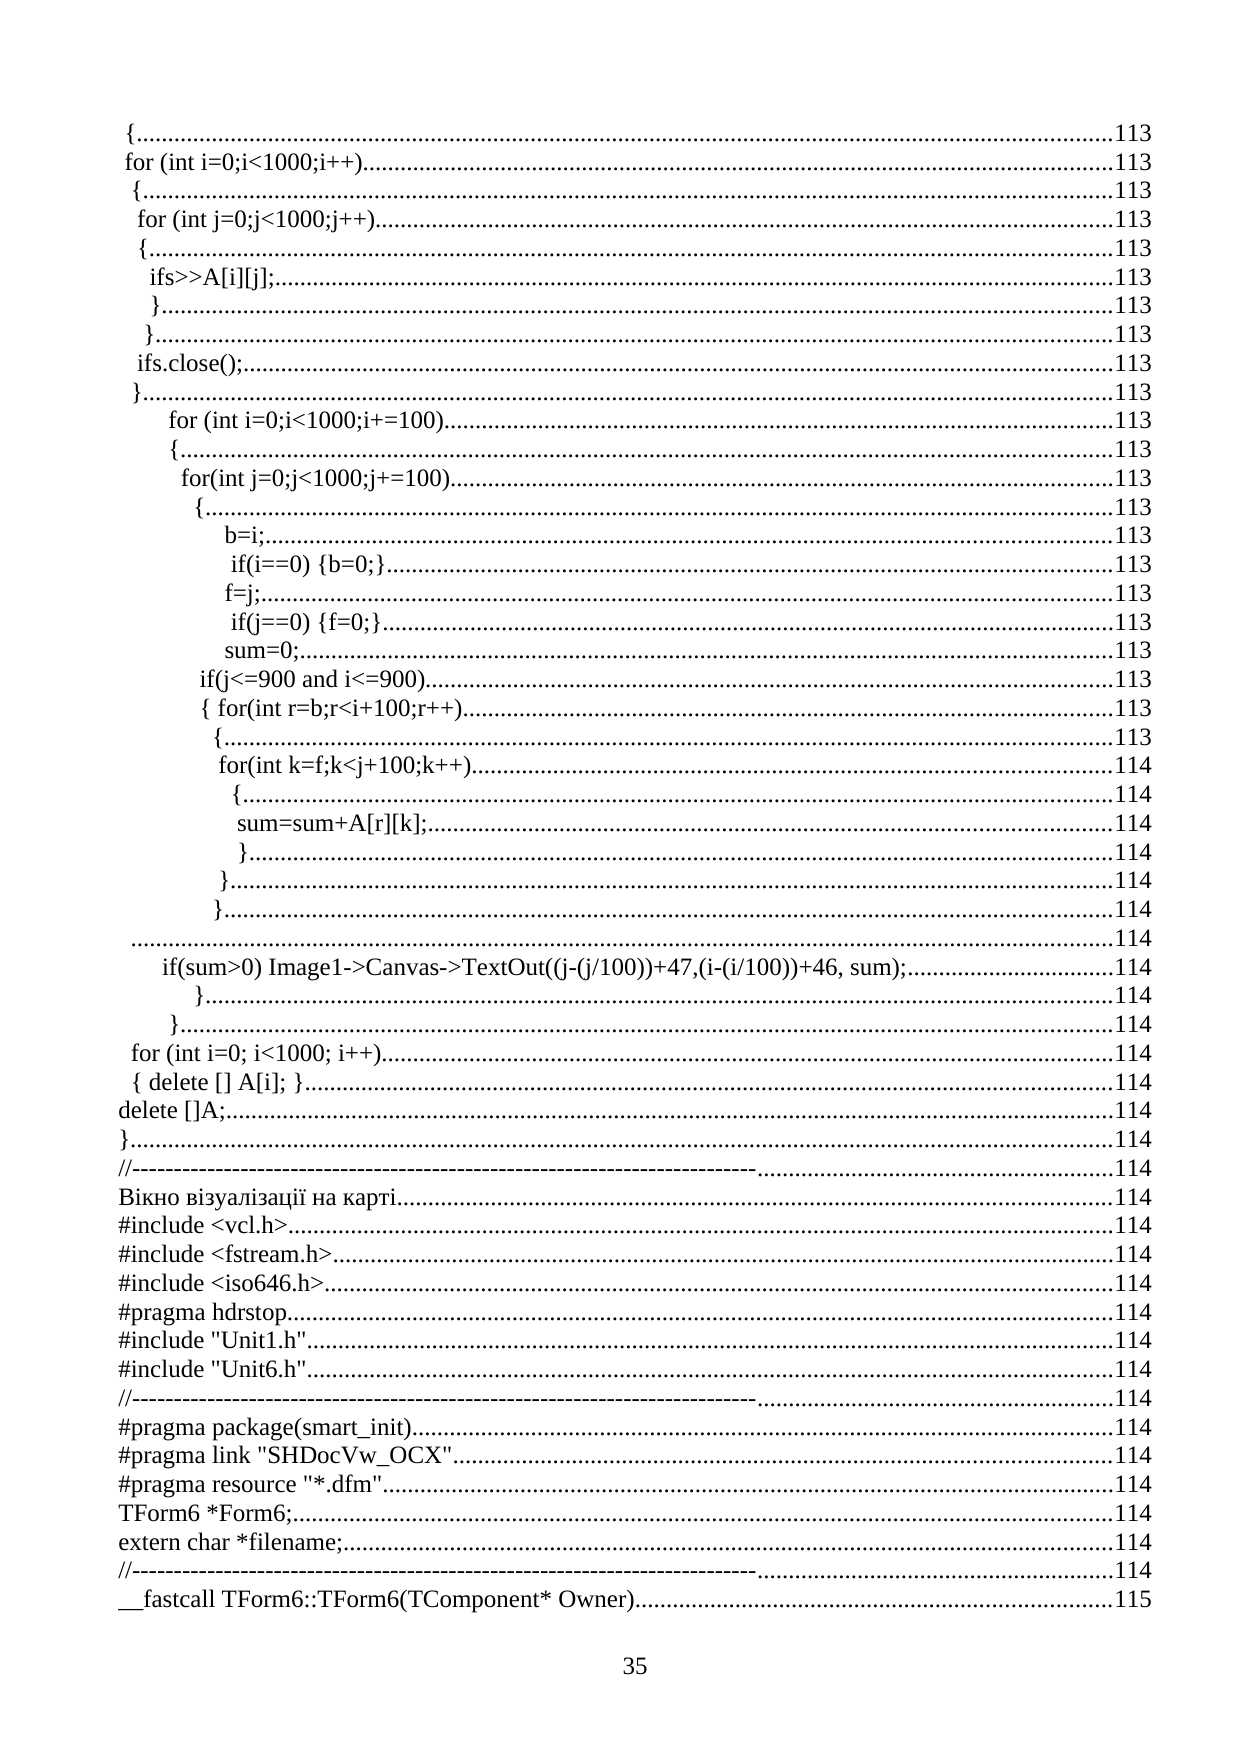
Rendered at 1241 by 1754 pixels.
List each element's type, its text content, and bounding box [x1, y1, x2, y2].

text #pragma resource "*.dfm" 114 [118, 1469, 1152, 1498]
text { 113 [118, 492, 1152, 521]
text ifs>>A[i][j]; 113 [118, 262, 1152, 291]
text if(j<=900 and i<=900) 113 [118, 664, 1152, 693]
text #pragma link "SHDocVw_OCX" 114 [118, 1441, 1152, 1469]
text __fastcall TForm6::TForm6(TComponent* Owner) 115 [118, 1584, 1152, 1613]
text if(sum>0) Image1->Canvas->TextOut((j-(j/100))+47,(i-(i/100))+46, sum); 114 [118, 952, 1152, 981]
text } 113 [118, 291, 1152, 319]
text } 114 [118, 1009, 1152, 1038]
text } 114 [118, 894, 1152, 923]
text delete []A; 114 [118, 1096, 1152, 1124]
text { 114 [118, 779, 1152, 808]
text for(int k=f;k<j+100;k++) 114 [118, 751, 1152, 779]
text } 114 [118, 837, 1152, 866]
text #include <iso646.h> 114 [118, 1268, 1152, 1297]
text if(i==0) {b=0;} 113 [118, 549, 1152, 578]
text #include "Unit6.h" 114 [118, 1354, 1152, 1383]
text #pragma package(smart_init) 114 [118, 1412, 1152, 1441]
text { 113 [118, 434, 1152, 463]
text } 114 [118, 1124, 1152, 1153]
text { 113 [118, 233, 1152, 262]
text for (int i=0;i<1000;i++) 113 [118, 147, 1152, 176]
text { 113 [118, 118, 1152, 147]
text #include "Unit1.h" 114 [118, 1326, 1152, 1354]
text TForm6 *Form6; 114 [118, 1498, 1152, 1527]
text extern char *filename; 114 [118, 1527, 1152, 1556]
text ifs.close(); 113 [118, 348, 1152, 377]
text { 113 [118, 176, 1152, 204]
text #pragma hdrstop 114 [118, 1297, 1152, 1326]
text //--------------------------------------------------------------------------- 114 [118, 1153, 1152, 1182]
text for (int j=0;j<1000;j++) 113 [118, 204, 1152, 233]
text sum=sum+A[r][k]; 114 [118, 808, 1152, 837]
text sum=0; 113 [118, 636, 1152, 664]
text { delete [] A[i]; } 114 [118, 1067, 1152, 1096]
text } 113 [118, 377, 1152, 406]
text { for(int r=b;r<i+100;r++) 113 [118, 693, 1152, 722]
text for (int i=0;i<1000;i+=100) 113 [118, 406, 1152, 434]
text //--------------------------------------------------------------------------- 114 [118, 1383, 1152, 1412]
text for (int i=0; i<1000; i++) 114 [118, 1038, 1152, 1067]
text if(j==0) {f=0;} 113 [118, 607, 1152, 636]
text for(int j=0;j<1000;j+=100) 113 [118, 463, 1152, 492]
text } 114 [118, 866, 1152, 894]
text 114 [118, 923, 1152, 952]
text } 114 [118, 981, 1152, 1009]
text } 113 [118, 319, 1152, 348]
text //--------------------------------------------------------------------------- 114 [118, 1556, 1152, 1584]
text #include <fstream.h> 114 [118, 1239, 1152, 1268]
text Вікно візуалізації на карті 114 [118, 1182, 1152, 1211]
text { 113 [118, 722, 1152, 751]
text #include <vcl.h> 114 [118, 1211, 1152, 1239]
text f=j; 113 [118, 578, 1152, 607]
text b=i; 113 [118, 521, 1152, 549]
